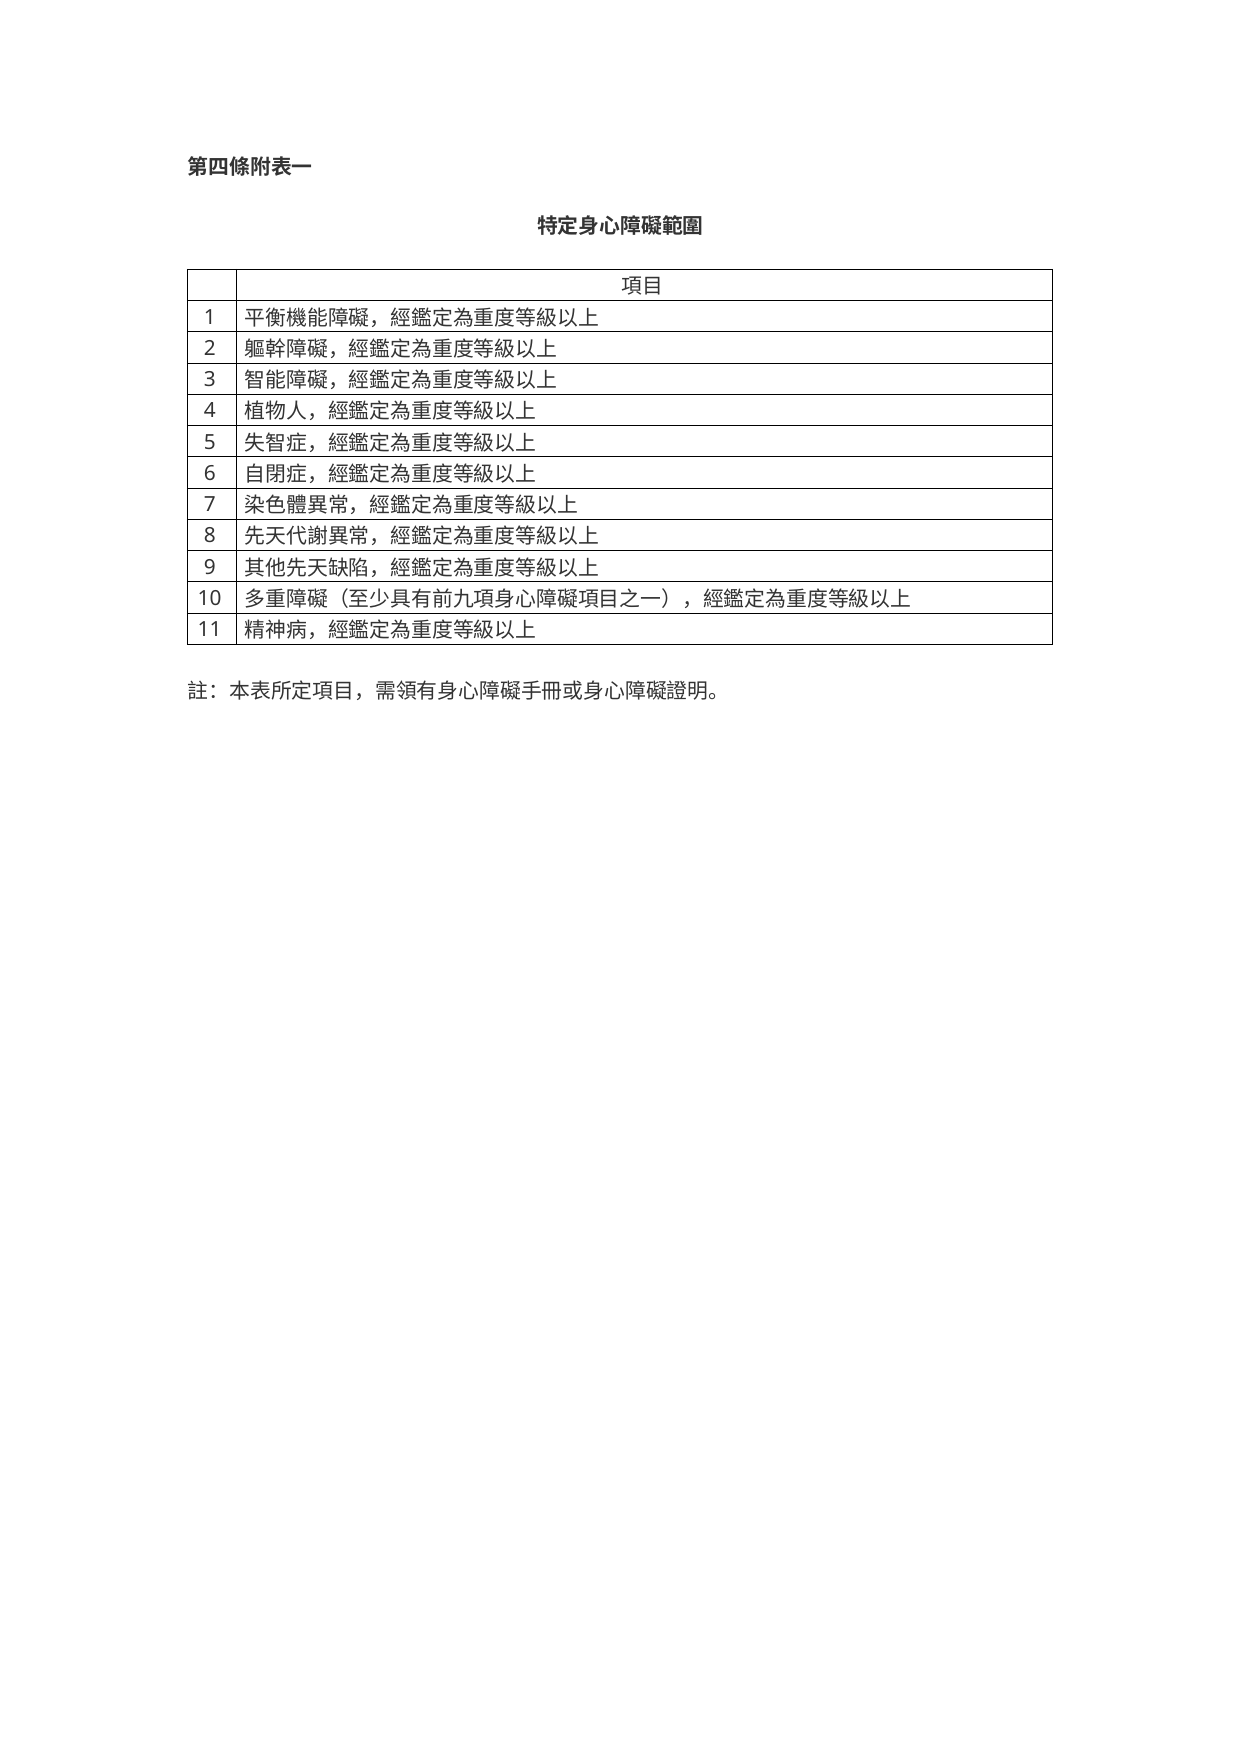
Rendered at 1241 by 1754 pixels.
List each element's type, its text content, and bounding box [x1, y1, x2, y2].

table_cell 9 [188, 551, 236, 581]
table_cell 7 [188, 489, 236, 519]
text 特定身心障礙範圍 [187, 209, 1053, 239]
table_cell 精神病，經鑑定為重度等級以上 [237, 614, 1052, 644]
table_cell 8 [188, 520, 236, 550]
table_header 項目 [237, 270, 1052, 300]
table_header [188, 270, 236, 300]
text 第四條附表一 [187, 150, 1053, 180]
table_cell 自閉症，經鑑定為重度等級以上 [237, 457, 1052, 487]
table_cell 1 [188, 301, 236, 331]
table_cell 2 [188, 332, 236, 362]
table_cell 5 [188, 426, 236, 456]
table_cell 植物人，經鑑定為重度等級以上 [237, 395, 1052, 425]
table_cell 6 [188, 457, 236, 487]
table_cell 4 [188, 395, 236, 425]
table_cell 11 [188, 614, 236, 644]
table_cell 多重障礙（至少具有前九項身心障礙項目之一），經鑑定為重度等級以上 [237, 582, 1052, 612]
table_cell 3 [188, 364, 236, 394]
table_cell 先天代謝異常，經鑑定為重度等級以上 [237, 520, 1052, 550]
table_cell 平衡機能障礙，經鑑定為重度等級以上 [237, 301, 1052, 331]
table_cell 其他先天缺陷，經鑑定為重度等級以上 [237, 551, 1052, 581]
table_cell 軀幹障礙，經鑑定為重度等級以上 [237, 332, 1052, 362]
table_cell 失智症，經鑑定為重度等級以上 [237, 426, 1052, 456]
table_cell 染色體異常，經鑑定為重度等級以上 [237, 489, 1052, 519]
table_cell 10 [188, 582, 236, 612]
table_cell 智能障礙，經鑑定為重度等級以上 [237, 364, 1052, 394]
text 註：本表所定項目，需領有身心障礙手冊或身心障礙證明。 [187, 674, 1053, 704]
